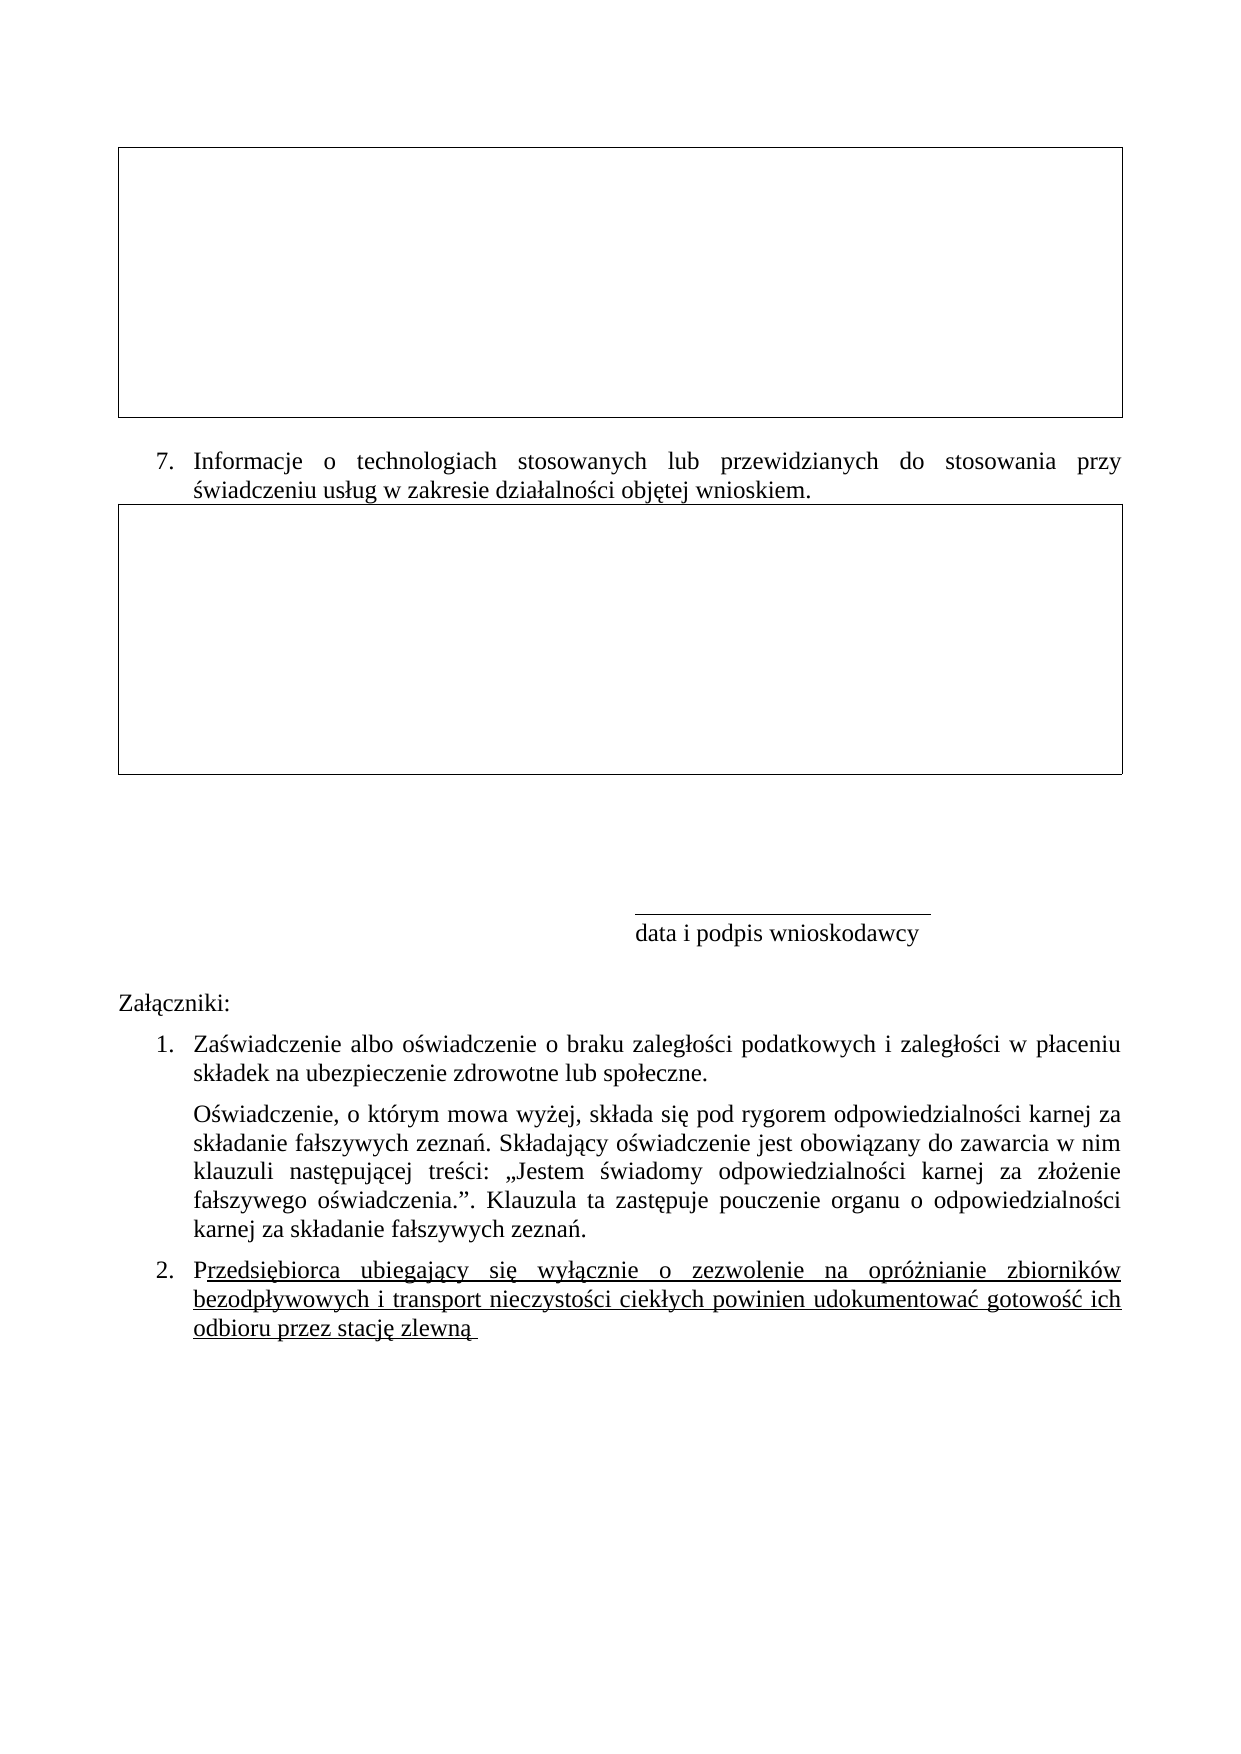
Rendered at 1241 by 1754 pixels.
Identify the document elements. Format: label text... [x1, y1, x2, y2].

list Zaświadczenie albo oświadczenie o braku zaległości podatkowych i zaległości w płaceniu składek na ubezpieczenie zdrowotne lub społeczne. [156, 1029, 1122, 1086]
text Załączniki: [118, 988, 1122, 1016]
text data i podpis wnioskodawcy [118, 918, 1122, 946]
list Przedsiębiorca ubiegający się wyłącznie o zezwolenie na opróżnianie zbiorników bezodpływowych i transport nieczystości ciekłych powinien udokumentować gotowość ich odbioru przez stację zlewną [156, 1255, 1122, 1341]
table_header [119, 148, 1122, 417]
list Oświadczenie, o którym mowa wyżej, składa się pod rygorem odpowiedzialności karnej za składanie fałszywych zeznań. Składający oświadczenie jest obowiązany do zawarcia w nim klauzuli następującej treści: „Jestem świadomy odpowiedzialności karnej za złożenie fałszywego oświadczenia.”. Klauzula ta zastępuje pouczenie organu o odpowiedzialności karnej za składanie fałszywych zeznań. [156, 1099, 1122, 1243]
list Informacje o technologiach stosowanych lub przewidzianych do stosowania przy świadczeniu usług w zakresie działalności objętej wnioskiem. [156, 446, 1122, 503]
table_header [119, 505, 1122, 774]
